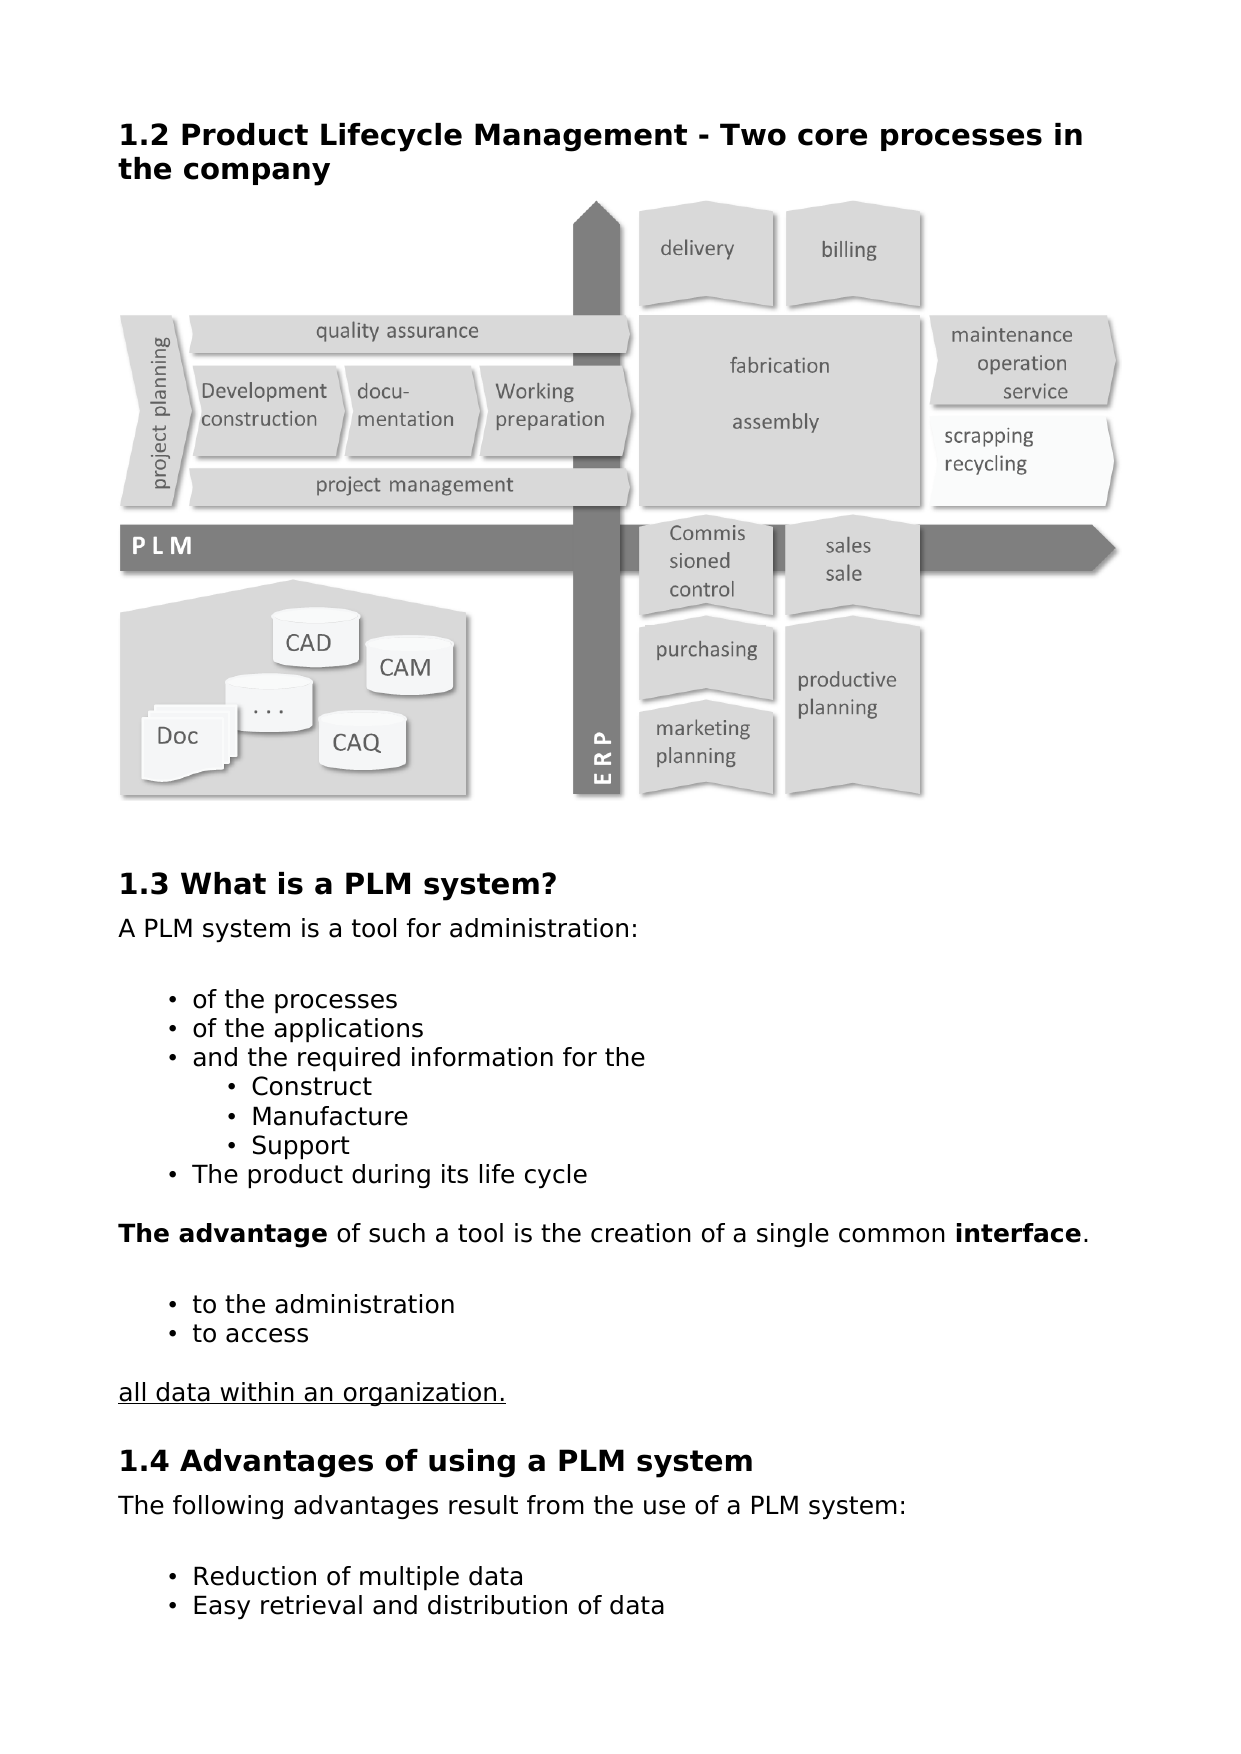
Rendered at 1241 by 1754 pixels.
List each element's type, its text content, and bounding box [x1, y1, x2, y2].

subtitle 1.2 Product Lifecycle Management - Two core processes in the company [118, 118, 1122, 186]
subtitle 1.4 Advantages of using a PLM system [118, 1444, 1122, 1478]
picture [118, 198, 1123, 801]
list The product during its life cycle [177, 1160, 1122, 1189]
text The following advantages result from the use of a PLM system: [118, 1491, 1122, 1520]
list Manufacture [236, 1102, 1122, 1131]
list of the applications [177, 1014, 1122, 1043]
list Easy retrieval and distribution of data [177, 1591, 1122, 1620]
list Support [236, 1131, 1122, 1160]
text The advantage of such a tool is the creation of a single common interface. [118, 1219, 1122, 1248]
list to the administration [177, 1290, 1122, 1319]
list of the processes [177, 985, 1122, 1014]
list Construct [236, 1073, 1122, 1102]
text all data within an organization. [118, 1378, 1122, 1407]
list and the required information for the [177, 1043, 1122, 1073]
subtitle 1.3 What is a PLM system? [118, 867, 1122, 901]
text A PLM system is a tool for administration: [118, 914, 1122, 943]
list Reduction of multiple data [177, 1562, 1122, 1591]
list to access [177, 1319, 1122, 1348]
